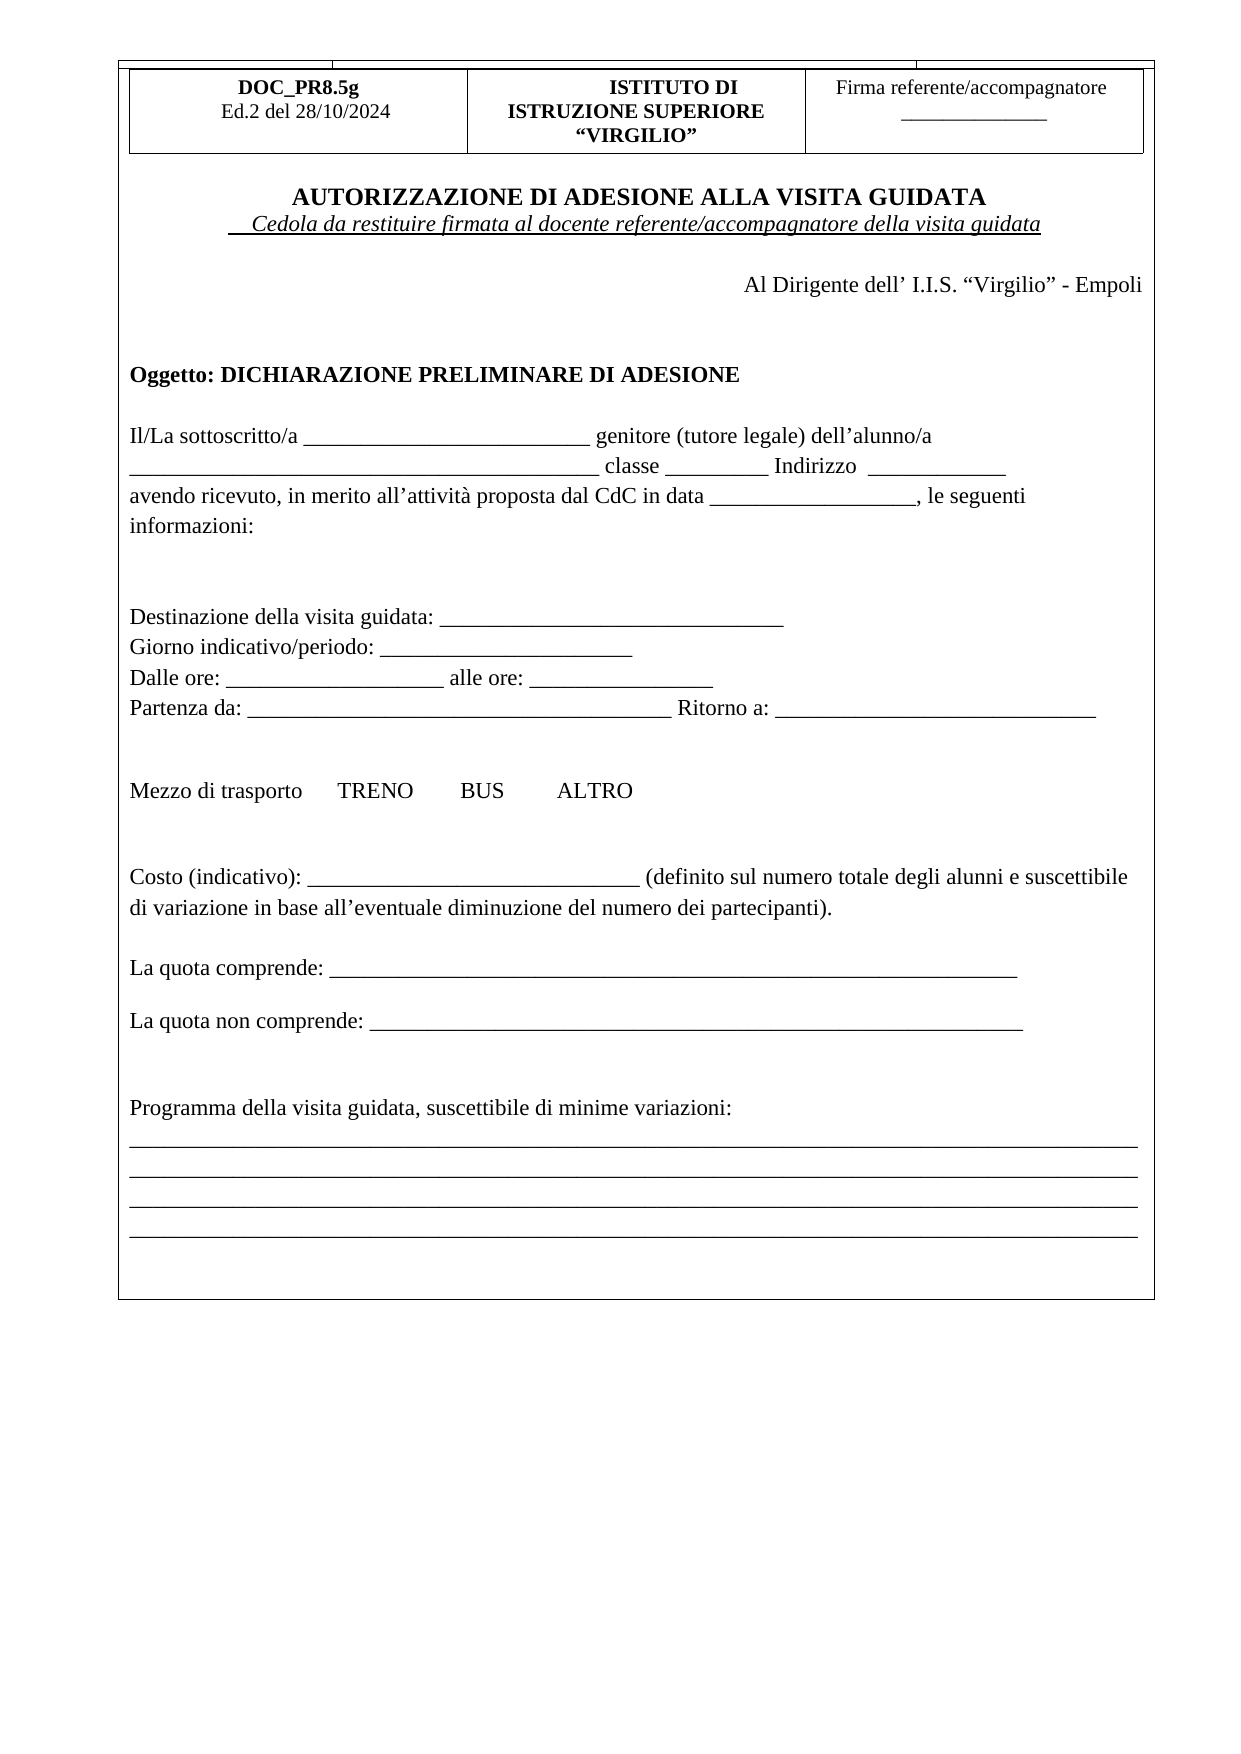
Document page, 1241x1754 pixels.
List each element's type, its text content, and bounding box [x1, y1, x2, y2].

table_header [333, 61, 916, 68]
table_cell AUTORIZZAZIONE DI ADESIONE ALLA VISITA GUIDATA Cedola da restituire firmata al docente referente/accompagnatore della visita guidata Al Dirigente dell’ I.I.S. “Virgilio” - Empoli Oggetto: DICHIARAZIONE PRELIMINARE DI ADESIONE Il/La sottoscritto/a _________________________ genitore (tutore legale) dell’alunno/a _________________________________________ classe _________ Indirizzo ____________ avendo ricevuto, in merito all’attività proposta dal CdC in data __________________, le seguenti informazioni: Destinazione della visita guidata: ______________________________ Giorno indicativo/periodo: ______________________ Dalle ore: ___________________ alle ore: ________________ Partenza da: _____________________________________ Ritorno a: ____________________________ Mezzo di trasporto  TRENO  BUS  ALTRO Costo (indicativo): _____________________________ (definito sul numero totale degli alunni e suscettibile di variazione in base all’eventuale diminuzione del numero dei partecipanti). La quota comprende: ____________________________________________________________ La quota non comprende: _________________________________________________________ Programma della visita guidata, suscettibile di minime variazioni: ________________________________________________________________________________________________________________________________________________________________________________________________________________________________________________________________________________________________________________________________________________________________ [119, 69, 1154, 1299]
table_header [119, 61, 332, 68]
table_header [917, 61, 1154, 68]
table_header Firma referente/accompagnatore ______________ [806, 70, 1143, 153]
table_header ISTITUTO DI ISTRUZIONE SUPERIORE “VIRGILIO” [468, 70, 805, 153]
table_header DOC_PR8.5g Ed.2 del 28/10/2024 [130, 70, 467, 153]
